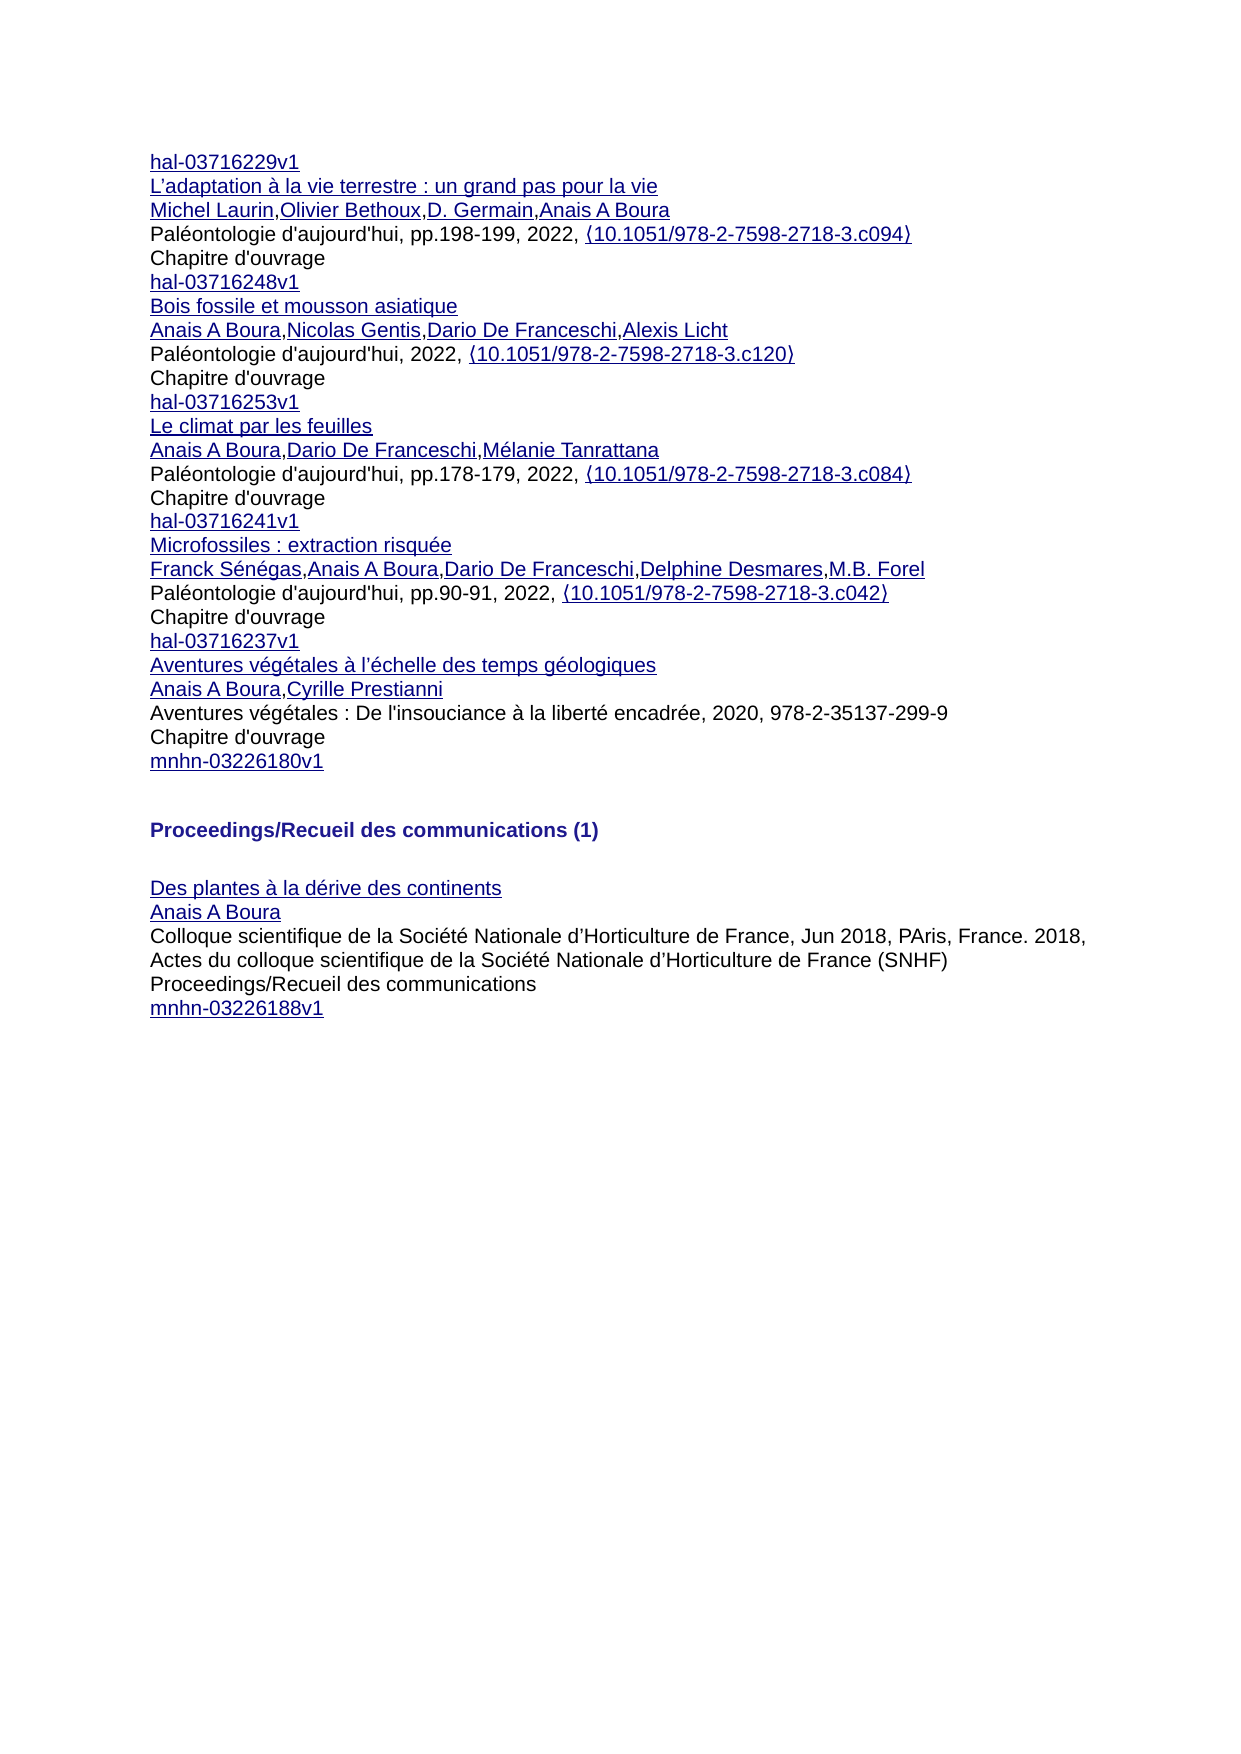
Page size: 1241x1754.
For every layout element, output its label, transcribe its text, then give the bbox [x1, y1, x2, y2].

table_cell Le climat par les feuilles Anais A Boura,Dario De Franceschi,Mélanie Tanrattana Paléontologie d'aujourd'hui, pp.178-179, 2022, ⟨10.1051/978-2-7598-2718-3.c084⟩ Chapitre d'ouvrage hal-03716241v1 [150, 414, 1090, 533]
table_header Des plantes à la dérive des continents Anais A Boura Colloque scientifique de la Société Nationale d’Horticulture de France, Jun 2018, PAris, France. 2018, Actes du colloque scientifique de la Société Nationale d’Horticulture de France (SNHF) Proceedings/Recueil des communications mnhn-03226188v1 [150, 876, 1090, 1020]
table_header hal-03716229v1 [150, 150, 1090, 174]
table_cell L’adaptation à la vie terrestre : un grand pas pour la vie Michel Laurin,Olivier Bethoux,D. Germain,Anais A Boura Paléontologie d'aujourd'hui, pp.198-199, 2022, ⟨10.1051/978-2-7598-2718-3.c094⟩ Chapitre d'ouvrage hal-03716248v1 [150, 174, 1090, 294]
table_cell Microfossiles : extraction risquée Franck Sénégas,Anais A Boura,Dario De Franceschi,Delphine Desmares,M.B. Forel Paléontologie d'aujourd'hui, pp.90-91, 2022, ⟨10.1051/978-2-7598-2718-3.c042⟩ Chapitre d'ouvrage hal-03716237v1 [150, 533, 1090, 653]
table_cell Bois fossile et mousson asiatique Anais A Boura,Nicolas Gentis,Dario De Franceschi,Alexis Licht Paléontologie d'aujourd'hui, 2022, ⟨10.1051/978-2-7598-2718-3.c120⟩ Chapitre d'ouvrage hal-03716253v1 [150, 294, 1090, 413]
subtitle Proceedings/Recueil des communications (1) [150, 818, 1090, 842]
table_cell Aventures végétales à l’échelle des temps géologiques Anais A Boura,Cyrille Prestianni Aventures végétales : De l'insouciance à la liberté encadrée, 2020, 978-2-35137-299-9 Chapitre d'ouvrage mnhn-03226180v1 [150, 653, 1090, 773]
